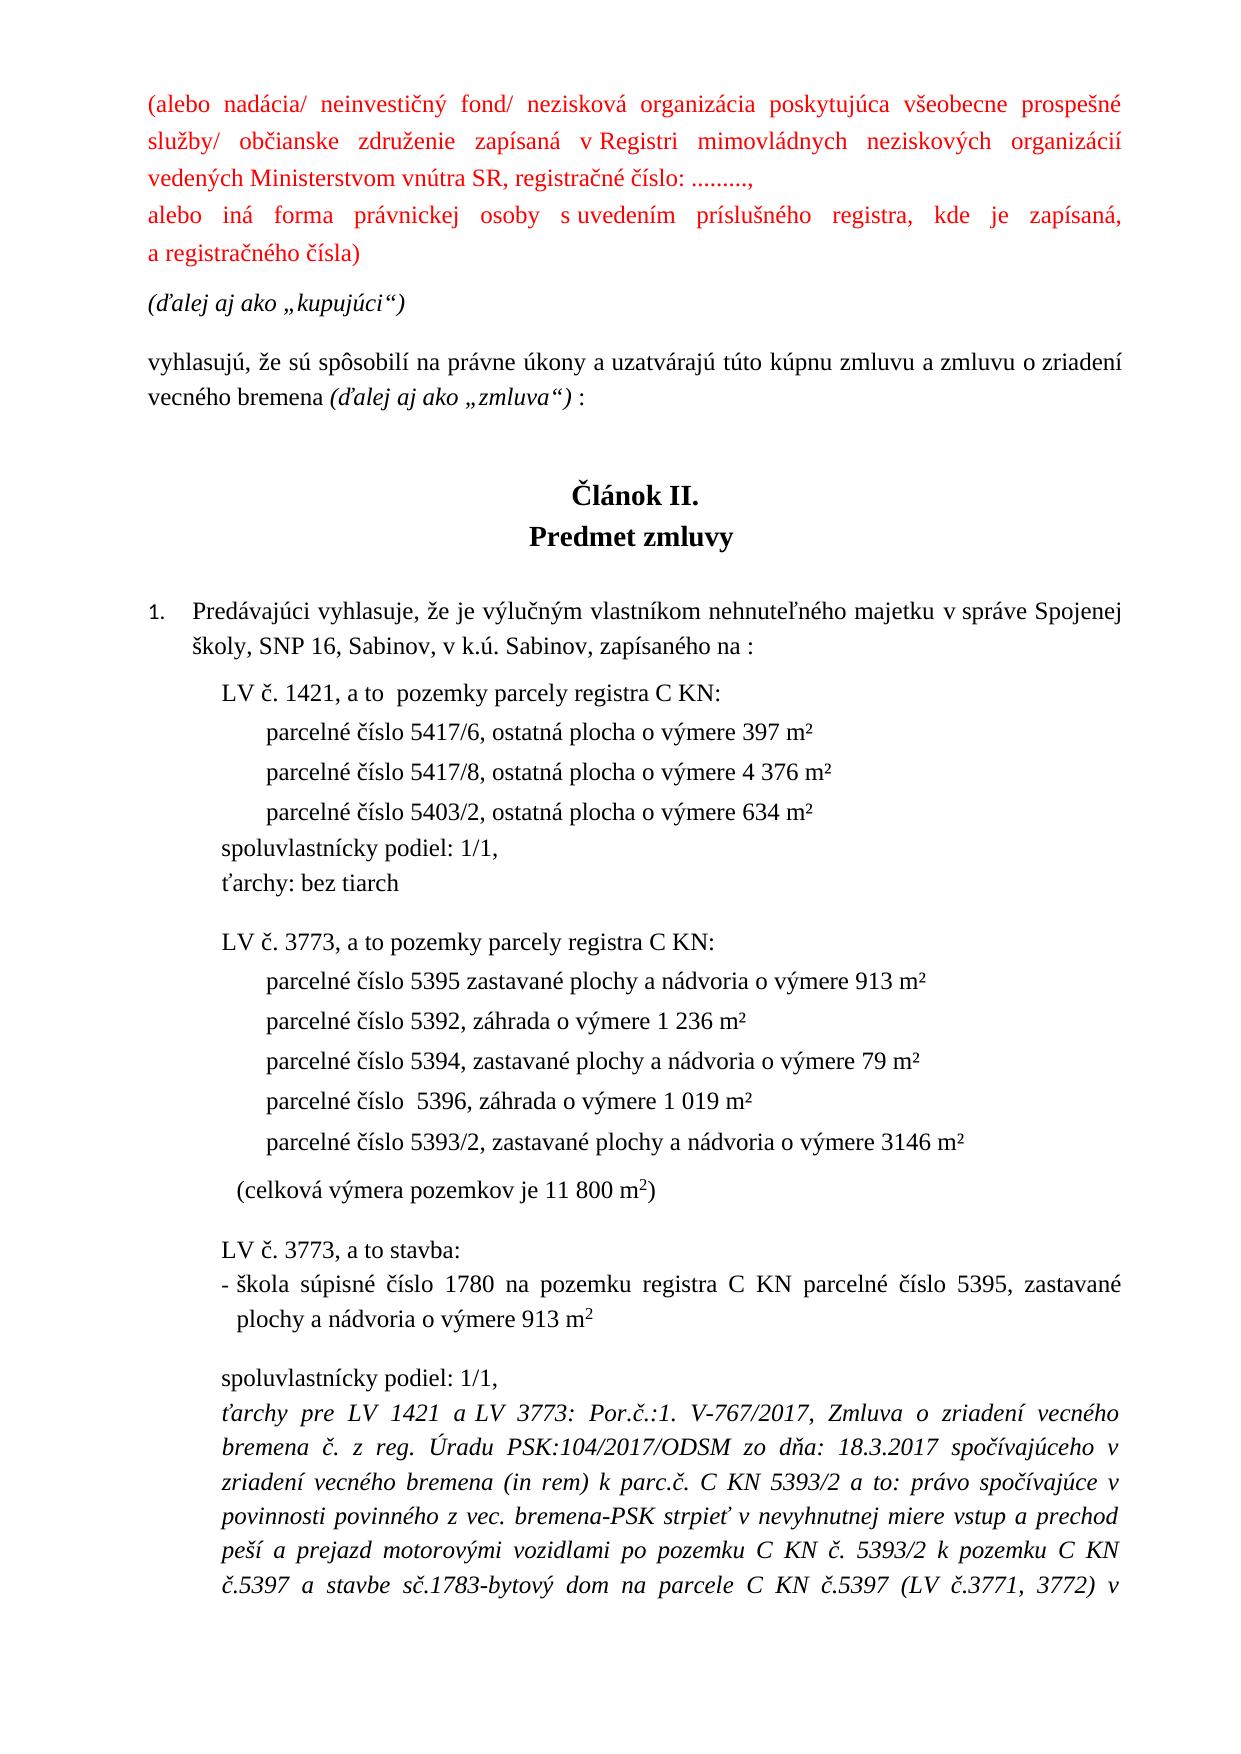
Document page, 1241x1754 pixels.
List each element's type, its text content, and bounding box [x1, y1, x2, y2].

text ťarchy: bez tiarch [222, 868, 1122, 897]
text spoluvlastnícky podiel: 1/1, [221, 833, 1122, 862]
text alebo iná forma právnickej osoby s uvedením príslušného registra, kde je zapísaná, a registračného čísla) [148, 201, 1122, 267]
text LV č. 3773, a to stavba: [221, 1235, 1122, 1263]
list Predávajúci vyhlasuje, že je výlučným vlastníkom nehnuteľného majetku v správe Spojenej školy, SNP 16, Sabinov, v k.ú. Sabinov, zapísaného na : [148, 596, 1122, 660]
list parcelné číslo 5392, záhrada o výmere 1 236 m² [236, 1002, 1122, 1036]
text ťarchy pre LV 1421 a LV 3773: Por.č.:1. V-767/2017, Zmluva o zriadení vecného bremena č. z reg. Úradu PSK:104/2017/ODSM zo dňa: 18.3.2017 spočívajúceho v zriadení vecného bremena (in rem) k parc.č. C KN 5393/2 a to: právo spočívajúce v povinnosti povinného z vec. bremena-PSK strpieť v nevyhnutnej miere vstup a prechod peší a prejazd motorovými vozidlami po pozemku C KN č. 5393/2 k pozemku C KN č.5397 a stavbe sč.1783-bytový dom na parcele C KN č.5397 (LV č.3771, 3772) v [222, 1398, 1122, 1599]
text (ďalej aj ako „kupujúci“) [148, 288, 1122, 316]
text LV č. 1421, a to pozemky parcely registra C KN: [221, 678, 1122, 707]
list parcelné číslo 5403/2, ostatná plocha o výmere 634 m² [236, 793, 1122, 827]
text spoluvlastnícky podiel: 1/1, [221, 1363, 1122, 1392]
text (celková výmera pozemkov je 11 800 m2) [222, 1175, 1122, 1204]
list parcelné číslo 5417/8, ostatná plocha o výmere 4 376 m² [236, 753, 1122, 786]
list parcelné číslo 5396, záhrada o výmere 1 019 m² [236, 1082, 1122, 1116]
list parcelné číslo 5395 zastavané plochy a nádvoria o výmere 913 m² [236, 962, 1122, 995]
list škola súpisné číslo 1780 na pozemku registra C KN parcelné číslo 5395, zastavané plochy a nádvoria o výmere 913 m2 [221, 1269, 1122, 1332]
subtitle Článok II. Predmet zmluvy [148, 478, 1122, 552]
text vyhlasujú, že sú spôsobilí na právne úkony a uzatvárajú túto kúpnu zmluvu a zmluvu o zriadení vecného bremena (ďalej aj ako „zmluva“) : [148, 347, 1122, 410]
text (alebo nadácia/ neinvestičný fond/ nezisková organizácia poskytujúca všeobecne prospešné služby/ občianske združenie zapísaná v Registri mimovládnych neziskových organizácií vedených Ministerstvom vnútra SR, registračné číslo: ........., [148, 89, 1122, 192]
list parcelné číslo 5394, zastavané plochy a nádvoria o výmere 79 m² [236, 1042, 1122, 1076]
list parcelné číslo 5393/2, zastavané plochy a nádvoria o výmere 3146 m² [236, 1123, 1122, 1156]
list parcelné číslo 5417/6, ostatná plocha o výmere 397 m² [236, 713, 1122, 746]
text LV č. 3773, a to pozemky parcely registra C KN: [221, 927, 1122, 956]
